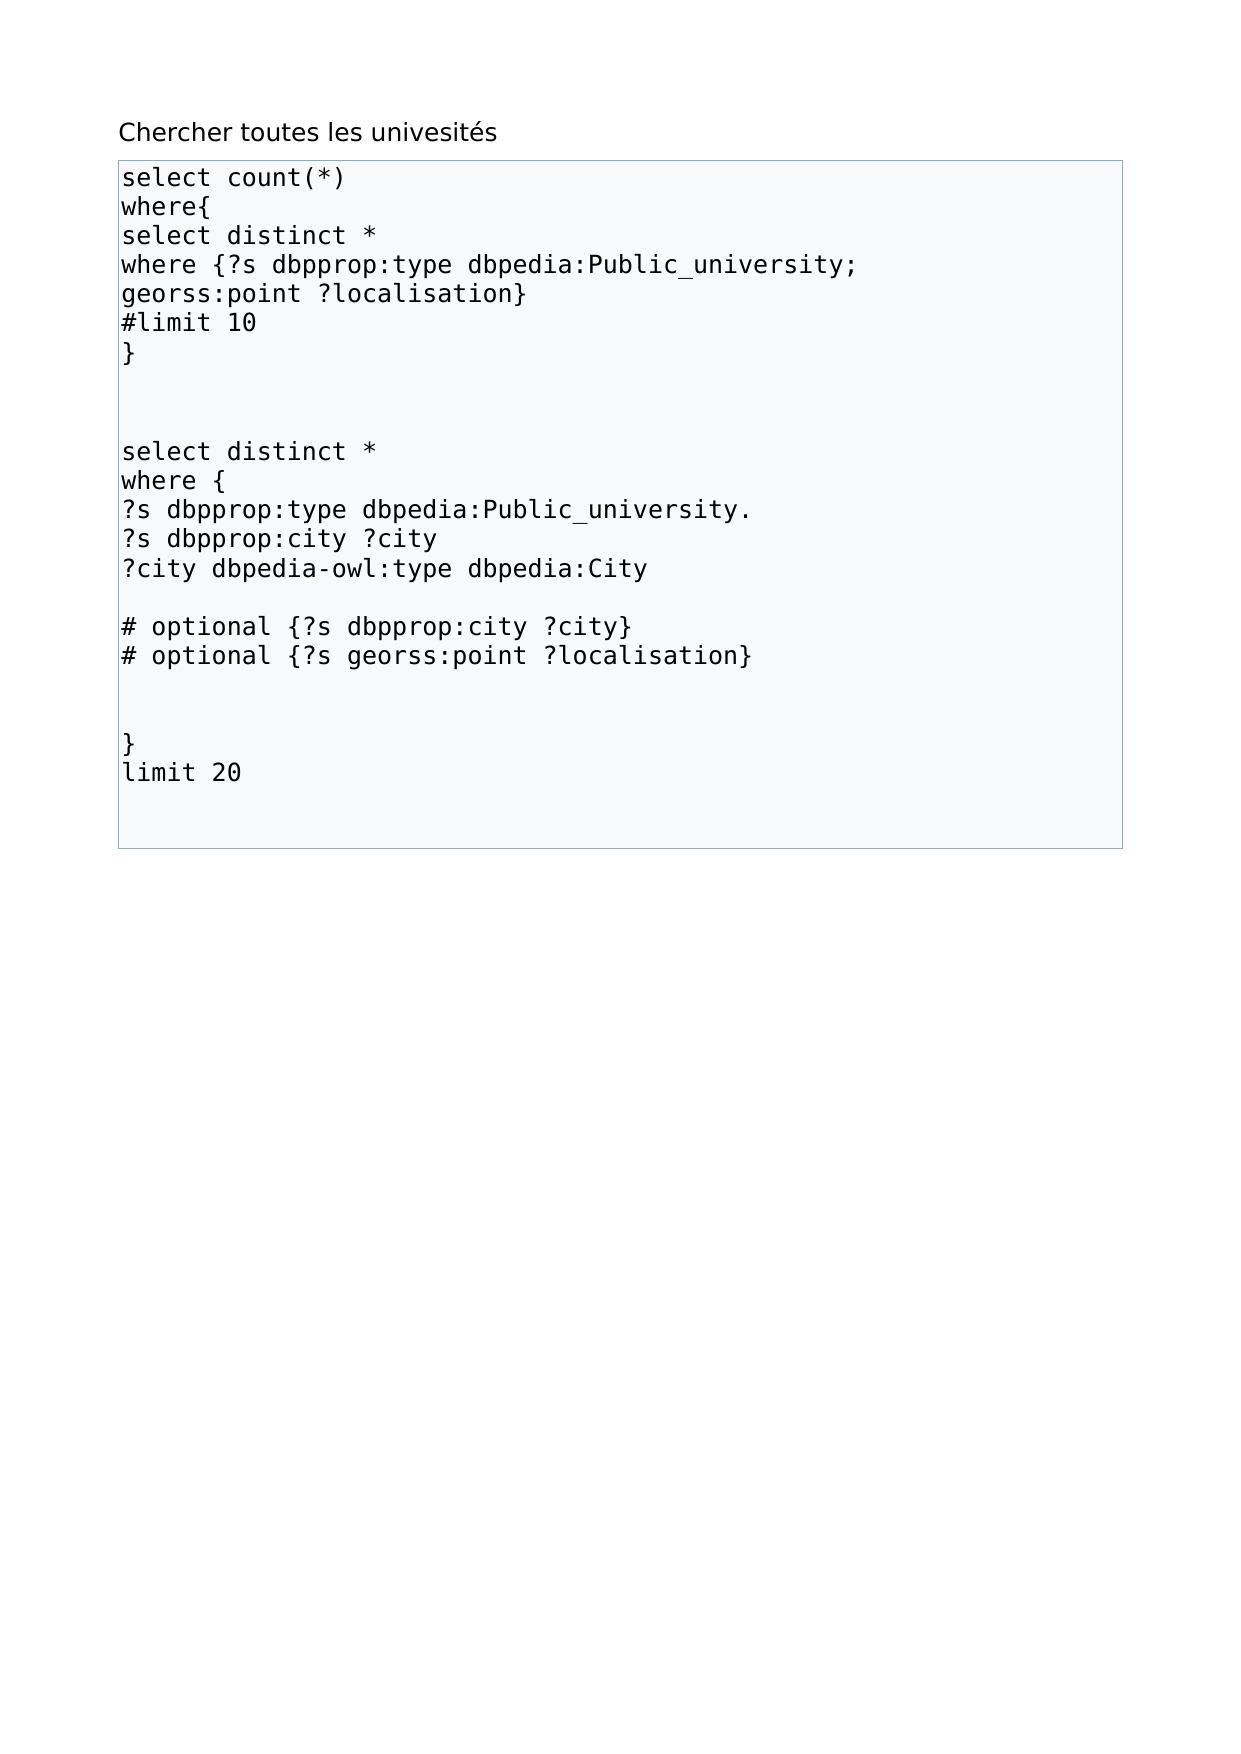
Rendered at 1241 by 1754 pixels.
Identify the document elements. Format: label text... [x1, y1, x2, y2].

text select count(*) where{ select distinct * where {?s dbpprop:type dbpedia:Public_university; georss:point ?localisation} #limit 10 } [119, 161, 1122, 425]
text select distinct * where { ?s dbpprop:type dbpedia:Public_university. ?s dbpprop:city ?city ?city dbpedia-owl:type dbpedia:City # optional {?s dbpprop:city ?city} # optional {?s georss:point ?localisation} } limit 20 [119, 434, 1122, 848]
text Chercher toutes les univesités [118, 118, 1122, 147]
